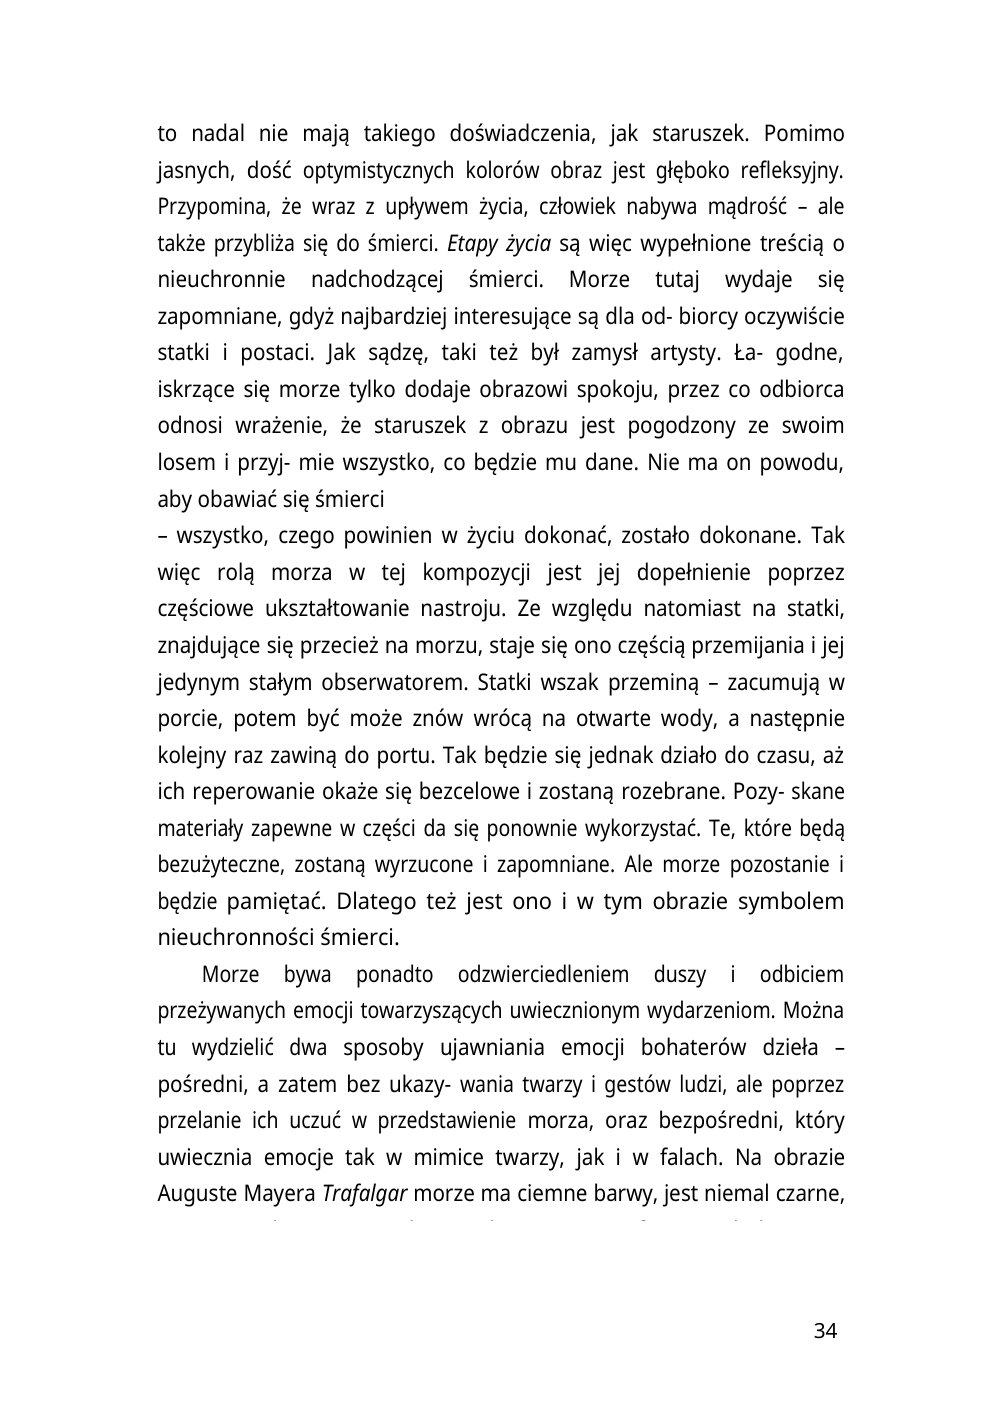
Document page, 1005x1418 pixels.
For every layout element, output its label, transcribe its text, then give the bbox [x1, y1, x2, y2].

text – wszystko, czego powinien w życiu dokonać, zostało dokonane. Tak więc rolą morza w tej kompozycji jest jej dopełnienie poprzez częściowe ukształtowanie nastroju. Ze względu natomiast na statki, znajdujące się przecież na morzu, staje się ono częścią przemijania i jej jedynym stałym obserwatorem. Statki wszak przeminą – zacumują w porcie, potem być może znów wrócą na otwarte wody, a następnie kolejny raz zawiną do portu. Tak będzie się jednak działo do czasu, aż ich reperowanie okaże się bezcelowe i zostaną rozebrane. Pozy- skane materiały zapewne w części da się ponownie wykorzystać. Te, które będą bezużyteczne, zostaną wyrzucone i zapomniane. Ale morze pozostanie i będzie pamiętać. Dlatego też jest ono i w tym obrazie symbolem nieuchronności śmierci. [157, 519, 845, 953]
text to nadal nie mają takiego doświadczenia, jak staruszek. Pomimo jasnych, dość optymistycznych kolorów obraz jest głęboko refleksyjny. Przypomina, że wraz z upływem życia, człowiek nabywa mądrość – ale także przybliża się do śmierci. Etapy życia są więc wypełnione treścią o nieuchronnie nadchodzącej śmierci. Morze tutaj wydaje się zapomniane, gdyż najbardziej interesujące są dla od- biorcy oczywiście statki i postaci. Jak sądzę, taki też był zamysł artysty. Ła- godne, iskrzące się morze tylko dodaje obrazowi spokoju, przez co odbiorca odnosi wrażenie, że staruszek z obrazu jest pogodzony ze swoim losem i przyj- mie wszystko, co będzie mu dane. Nie ma on powodu, aby obawiać się śmierci [157, 117, 845, 514]
text 343 [813, 1316, 847, 1346]
text Morze bywa ponadto odzwierciedleniem duszy i odbiciem przeżywanych emocji towarzyszących uwiecznionym wydarzeniom. Można tu wydzielić dwa sposoby ujawniania emocji bohaterów dzieła – pośredni, a zatem bez ukazy- wania twarzy i gestów ludzi, ale poprzez przelanie ich uczuć w przedstawienie morza, oraz bezpośredni, który uwiecznia emocje tak w mimice twarzy, jak i w falach. Na obrazie Auguste Mayera Trafalgar morze ma ciemne barwy, jest niemal czarne, przeciwne bitwie i niechętne do przyjęcia ofiar. Symbolizuje to cierpienie, strach i pesymizm, co kontrastuje z zimną obojętnością jasnego nieba. Pierwszym, co zauważa się na obrazie, są, naturalnie, okręty. To one zajmują największą część kompozycji, a ich barwy nie są wyraziste. Pomiędzy okrętami kłębi się dym po wystrzale, co nadaje dynamizmu na pozór spokoj- nemu obrazowi. W kontekście moich rozważań jednak najistotniejsze są emo- cje, zakodowane w barwie i wyglądzie morza – jego równa powierzchnia wska- [157, 958, 845, 1221]
